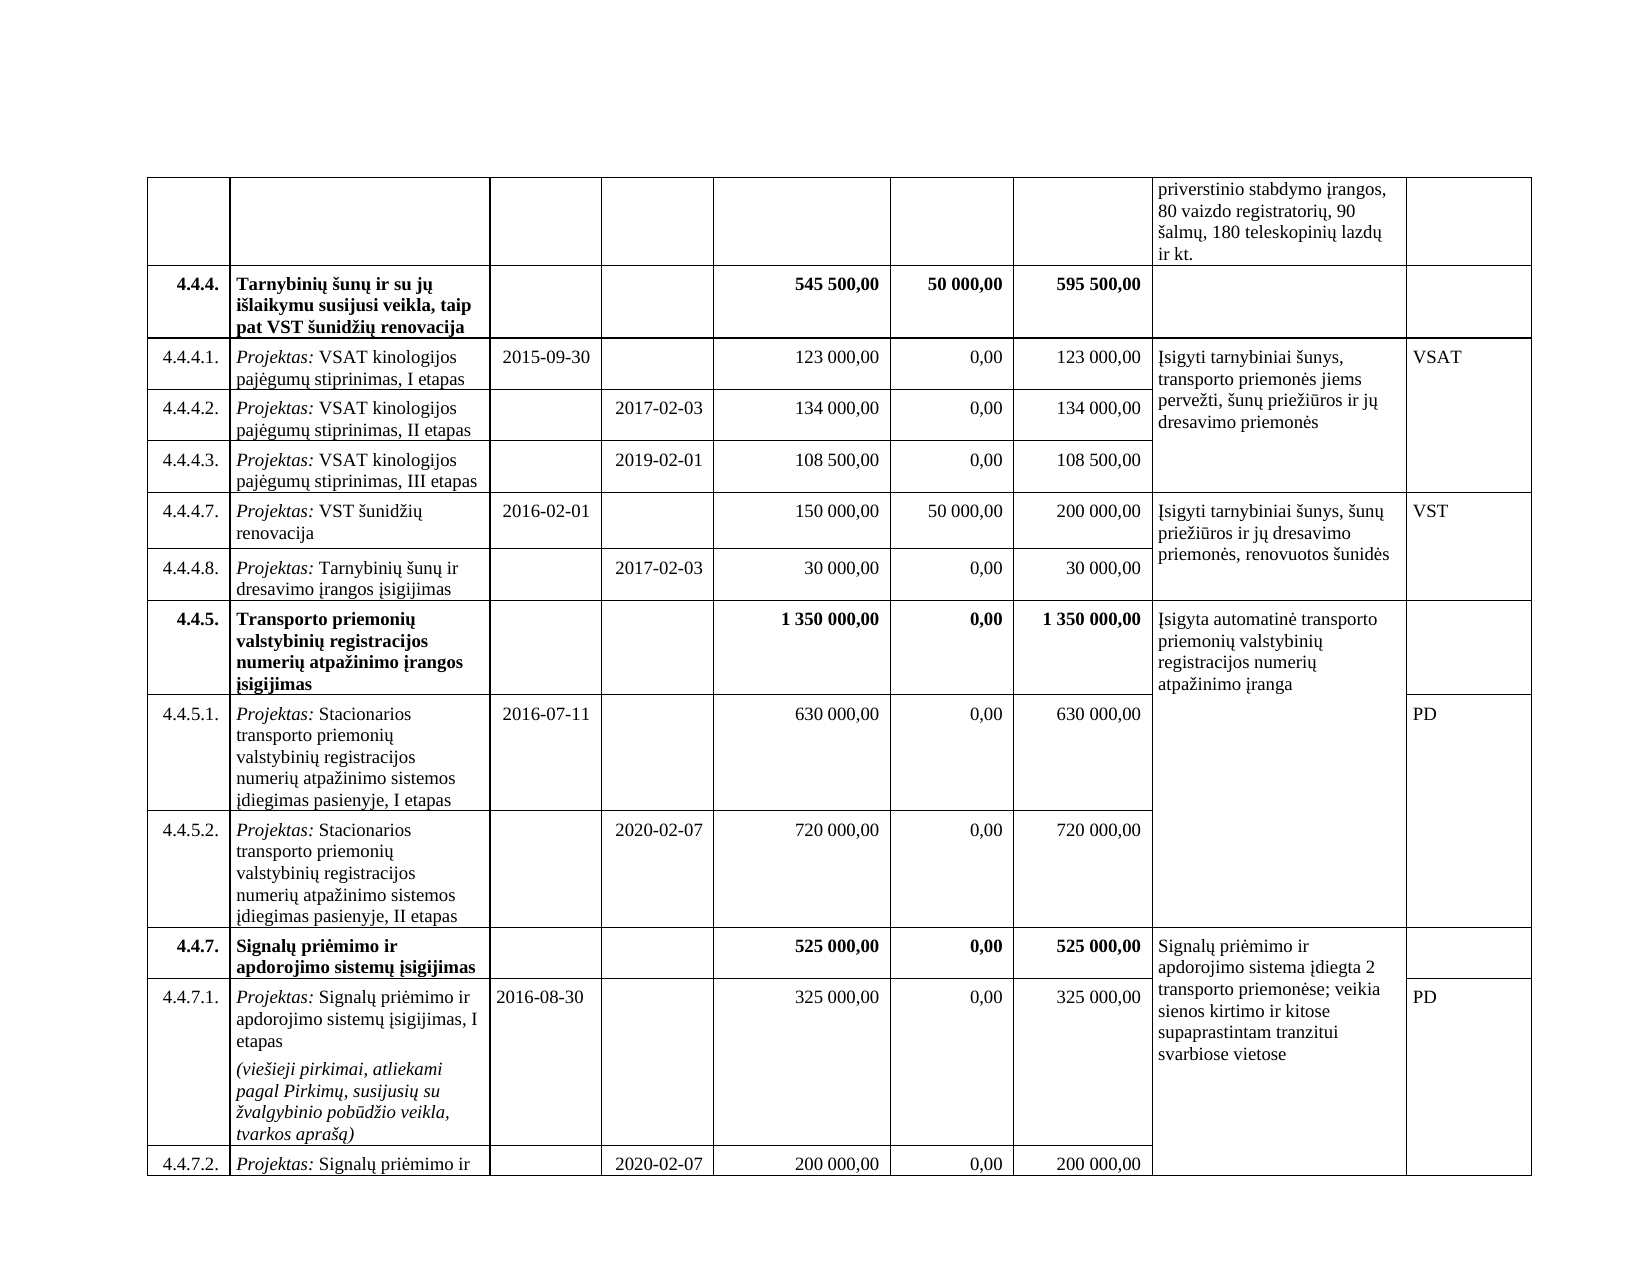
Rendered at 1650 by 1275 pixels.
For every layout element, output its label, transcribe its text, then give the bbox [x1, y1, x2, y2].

table_cell 2016-02-01 [491, 493, 601, 548]
table_cell 50 000,00 [891, 493, 1013, 548]
table_cell Projektas: VSAT kinologijos pajėgumų stiprinimas, II etapas [231, 390, 489, 440]
table_cell 0,00 [891, 811, 1013, 927]
table_cell Projektas: Stacionarios transporto priemonių valstybinių registracijos numerių atpažinimo sistemos įdiegimas pasienyje, I etapas [231, 695, 489, 810]
table_cell 2019-02-01 [602, 441, 713, 492]
table_cell Įsigyta automatinė transporto priemonių valstybinių registracijos numerių atpažinimo įranga [1153, 601, 1406, 927]
table_cell Projektas: VST šunidžių renovacija [231, 493, 489, 548]
table_cell 0,00 [891, 339, 1013, 389]
table_cell 108 500,00 [714, 441, 890, 492]
table_cell 1 350 000,00 [1014, 601, 1152, 694]
table_cell [1407, 928, 1531, 978]
table_cell 0,00 [891, 601, 1013, 694]
table_cell 50 000,00 [891, 266, 1013, 337]
table_cell 4.4.7. [148, 928, 229, 978]
table_cell Projektas: VSAT kinologijos pajėgumų stiprinimas, I etapas [231, 339, 489, 389]
table_cell [491, 441, 601, 492]
table_cell 134 000,00 [714, 390, 890, 440]
table_cell 595 500,00 [1014, 266, 1152, 337]
table_cell 2017-02-03 [602, 390, 713, 440]
table_cell 4.4.4. [148, 266, 229, 337]
table_cell 200 000,00 [1014, 1146, 1152, 1174]
table_cell VSAT [1407, 339, 1531, 492]
table_cell [1407, 266, 1531, 337]
table_cell 4.4.7.1. [148, 979, 229, 1144]
table_cell [714, 178, 890, 264]
table_cell 1 350 000,00 [714, 601, 890, 694]
table_cell 30 000,00 [1014, 549, 1152, 600]
table_cell 4.4.5.2. [148, 811, 229, 927]
table_cell 630 000,00 [1014, 695, 1152, 810]
table_cell [1407, 601, 1531, 694]
table_cell [602, 178, 713, 264]
table_cell 2016-07-11 [491, 695, 601, 810]
table_cell 4.4.5.1. [148, 695, 229, 810]
table_cell Transporto priemonių valstybinių registracijos numerių atpažinimo įrangos įsigijimas [231, 601, 489, 694]
table_cell [602, 695, 713, 810]
table_cell 123 000,00 [1014, 339, 1152, 389]
table_cell 134 000,00 [1014, 390, 1152, 440]
table_cell 4.4.4.1. [148, 339, 229, 389]
table_cell [1014, 178, 1152, 264]
table_cell 123 000,00 [714, 339, 890, 389]
table_cell [491, 1146, 601, 1174]
table_cell [602, 339, 713, 389]
table_cell [1153, 266, 1406, 337]
table_cell 2020-02-07 [602, 811, 713, 927]
table_cell [602, 266, 713, 337]
table_cell 0,00 [891, 979, 1013, 1144]
table_cell 0,00 [891, 549, 1013, 600]
table_cell Projektas: Signalų priėmimo ir apdorojimo sistemų įsigijimas, I etapas (viešieji pirkimai, atliekami pagal Pirkimų, susijusių su žvalgybinio pobūdžio veikla, tvarkos aprašą) [231, 979, 489, 1144]
table_cell [491, 811, 601, 927]
table_cell 525 000,00 [714, 928, 890, 978]
table_cell PD [1407, 979, 1531, 1174]
table_cell [491, 178, 601, 264]
table_cell 30 000,00 [714, 549, 890, 600]
table_cell Signalų priėmimo ir apdorojimo sistema įdiegta 2 transporto priemonėse; veikia sienos kirtimo ir kitose supaprastintam tranzitui svarbiose vietose [1153, 928, 1406, 1174]
table_cell 2017-02-03 [602, 549, 713, 600]
table_cell 0,00 [891, 928, 1013, 978]
table_cell Įsigyti tarnybiniai šunys, transporto priemonės jiems pervežti, šunų priežiūros ir jų dresavimo priemonės [1153, 339, 1406, 492]
table_cell 200 000,00 [714, 1146, 890, 1174]
table_cell 545 500,00 [714, 266, 890, 337]
table_cell 525 000,00 [1014, 928, 1152, 978]
table_cell Tarnybinių šunų ir su jų išlaikymu susijusi veikla, taip pat VST šunidžių renovacija [231, 266, 489, 337]
table_cell [602, 493, 713, 548]
table_cell 325 000,00 [714, 979, 890, 1144]
table_cell 0,00 [891, 390, 1013, 440]
table_cell [491, 549, 601, 600]
table_cell VST [1407, 493, 1531, 600]
table_cell 4.4.4.8. [148, 549, 229, 600]
table_cell Projektas: Signalų priėmimo ir [231, 1146, 489, 1174]
table_cell 4.4.7.2. [148, 1146, 229, 1174]
table_cell Įsigyti tarnybiniai šunys, šunų priežiūros ir jų dresavimo priemonės, renovuotos šunidės [1153, 493, 1406, 600]
table_cell 4.4.5. [148, 601, 229, 694]
table_cell Projektas: Tarnybinių šunų ir dresavimo įrangos įsigijimas [231, 549, 489, 600]
table_cell [1407, 178, 1531, 264]
table_cell 4.4.4.2. [148, 390, 229, 440]
table_cell [231, 178, 489, 264]
table_cell 720 000,00 [714, 811, 890, 927]
table_cell Projektas: Stacionarios transporto priemonių valstybinių registracijos numerių atpažinimo sistemos įdiegimas pasienyje, II etapas [231, 811, 489, 927]
table_cell 630 000,00 [714, 695, 890, 810]
table_cell Projektas: VSAT kinologijos pajėgumų stiprinimas, III etapas [231, 441, 489, 492]
table_cell PD [1407, 695, 1531, 927]
table_cell priverstinio stabdymo įrangos, 80 vaizdo registratorių, 90 šalmų, 180 teleskopinių lazdų ir kt. [1153, 178, 1406, 264]
table_cell [602, 928, 713, 978]
table_cell [602, 601, 713, 694]
table_cell 4.4.4.3. [148, 441, 229, 492]
table_cell 108 500,00 [1014, 441, 1152, 492]
table_cell [491, 601, 601, 694]
table_cell 0,00 [891, 441, 1013, 492]
table_cell Signalų priėmimo ir apdorojimo sistemų įsigijimas [231, 928, 489, 978]
table_cell 2020-02-07 [602, 1146, 713, 1174]
table_cell 325 000,00 [1014, 979, 1152, 1144]
table_cell 0,00 [891, 1146, 1013, 1174]
table_cell [491, 390, 601, 440]
table_cell 0,00 [891, 695, 1013, 810]
table_cell [491, 266, 601, 337]
table_cell 4.4.4.7. [148, 493, 229, 548]
table_cell 2015-09-30 [491, 339, 601, 389]
table_cell [148, 178, 229, 264]
table_cell [891, 178, 1013, 264]
table_cell [602, 979, 713, 1144]
table_cell [491, 928, 601, 978]
table_cell 200 000,00 [1014, 493, 1152, 548]
table_cell 720 000,00 [1014, 811, 1152, 927]
table_cell 150 000,00 [714, 493, 890, 548]
table_cell 2016-08-30 [491, 979, 601, 1144]
